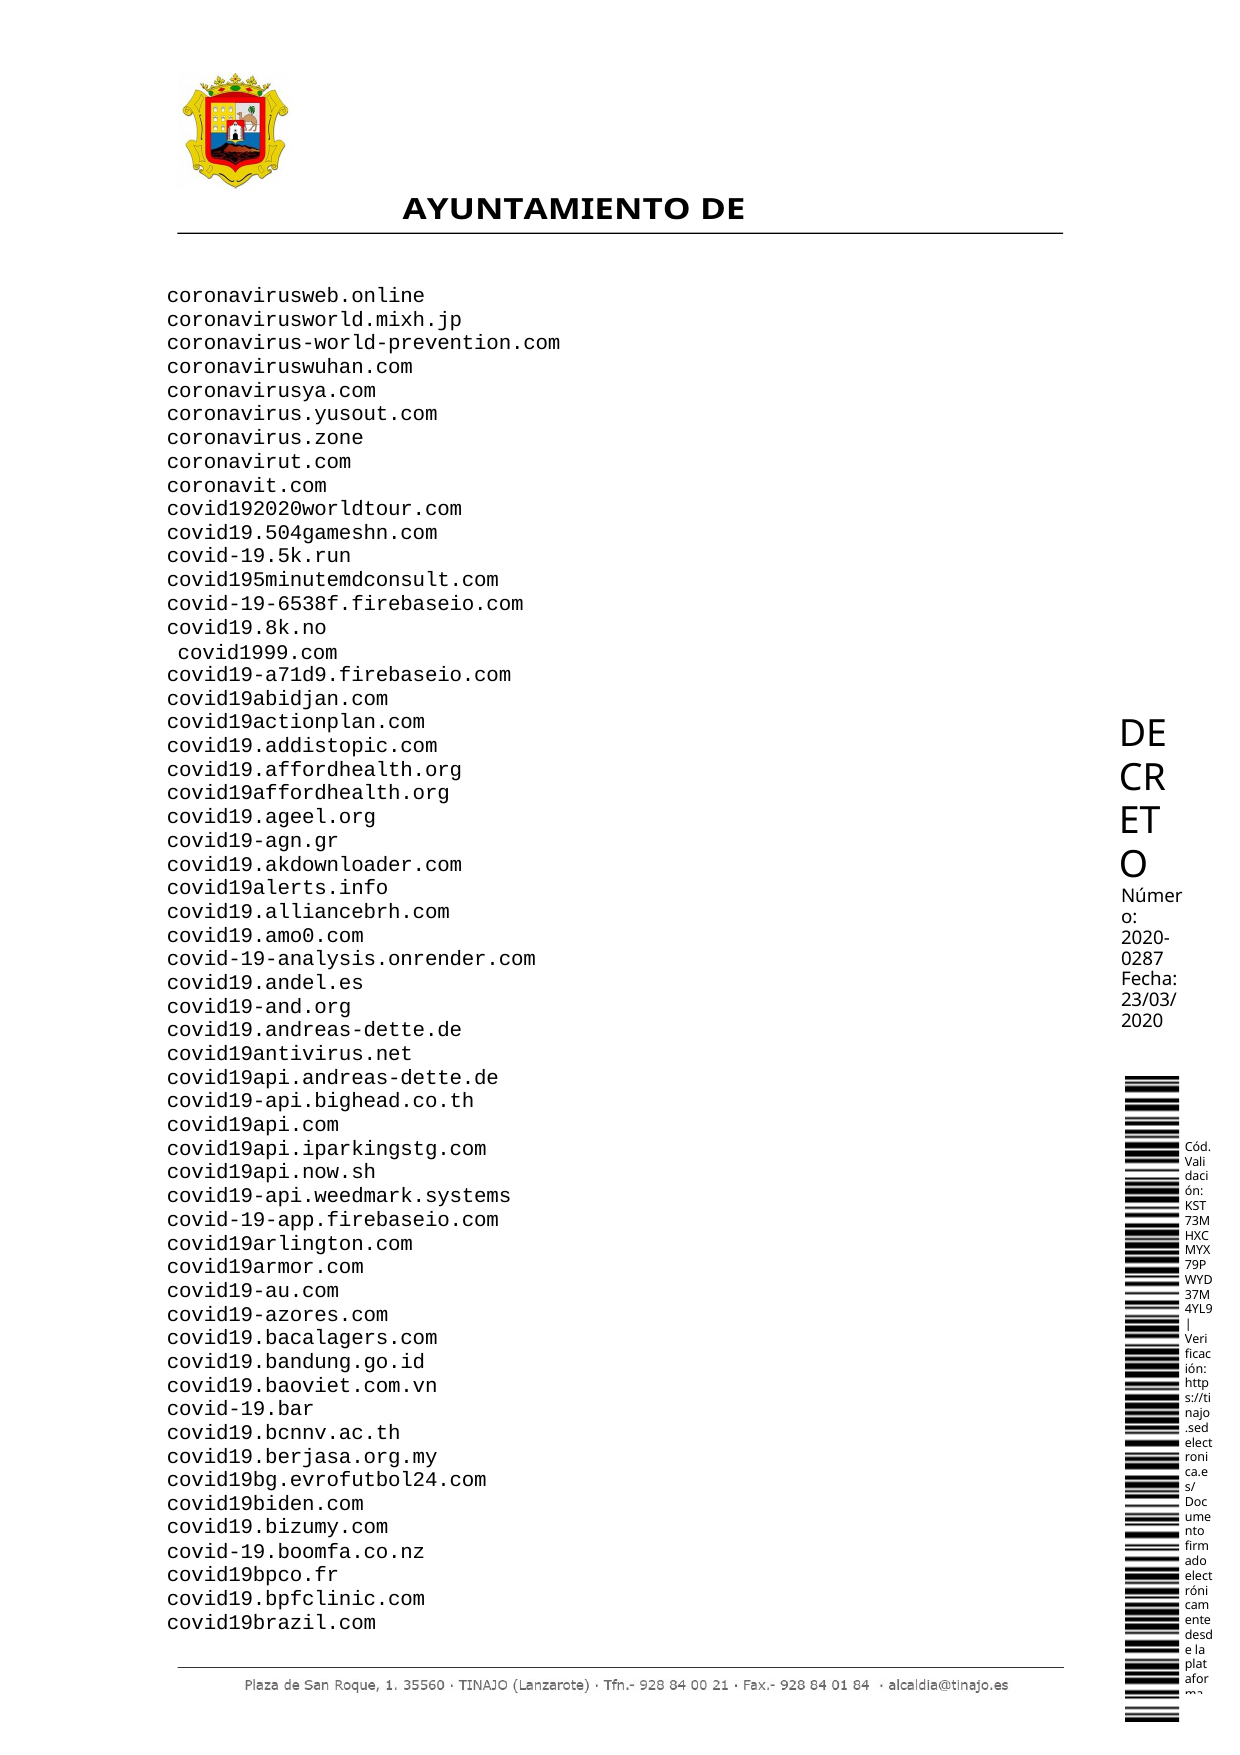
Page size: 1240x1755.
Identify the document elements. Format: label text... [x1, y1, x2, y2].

text covid-19.boomfa.co.nz covid19bpco.fr covid19.bpfclinic.com covid19brazil.com [167, 1541, 465, 1635]
text Número: 2020-0287 Fecha: 23/03/2020 [1121, 886, 1185, 1032]
text covid-19-6538f.firebaseio.com covid19.8k.no [167, 593, 602, 640]
text covid19-and.org covid19.andreas-dette.de covid19antivirus.net covid19api.andreas-dette.de covid19-api.bighead.co.th covid19api.com covid19api.iparkingstg.com covid19api.now.sh [167, 996, 515, 1185]
text covid19-a71d9.firebaseio.com covid19abidjan.com covid19actionplan.com covid19.addistopic.com covid19.affordhealth.org covid19affordhealth.org covid19.ageel.org [167, 664, 602, 829]
text covid19-au.com covid19-azores.com [167, 1280, 402, 1327]
text covid19-agn.gr covid19.akdownloader.com covid19alerts.info covid19.alliancebrh.com covid19.amo0.com [167, 830, 490, 948]
text coronavirusweb.online coronavirusworld.mixh.jp coronavirus-world-prevention.com coronaviruswuhan.com coronavirusya.com coronavirus.yusout.com coronavirus.zone [167, 285, 577, 451]
text DECRETO [1119, 712, 1185, 886]
text Cód. Validación: KST73MHXCMYX79PWYD37M4YL9 | Verificación: https://tinajo.sedelectronica.es/ Documento firmado electrónicamente desde la plataforma esPublico Gestiona | Página 19 de 38 [1184, 1140, 1213, 1694]
text covid1999.com [177, 641, 1189, 664]
text covid19-api.weedmark.systems covid-19-app.firebaseio.com covid19arlington.com covid19armor.com [167, 1185, 527, 1280]
text covid19.bacalagers.com covid19.bandung.go.id covid19.baoviet.com.vn covid-19.bar covid19.bcnnv.ac.th covid19.berjasa.org.my covid19bg.evrofutbol24.com covid19biden.com covid19.bizumy.com [167, 1327, 502, 1540]
text [1117, 710, 1185, 1057]
text coronavirut.com coronavit.com covid192020worldtour.com covid19.504gameshn.com covid-19.5k.run covid195minutemdconsult.com [167, 451, 515, 593]
text [1182, 1137, 1213, 1694]
text covid-19-analysis.onrender.com covid19.andel.es [167, 948, 602, 996]
